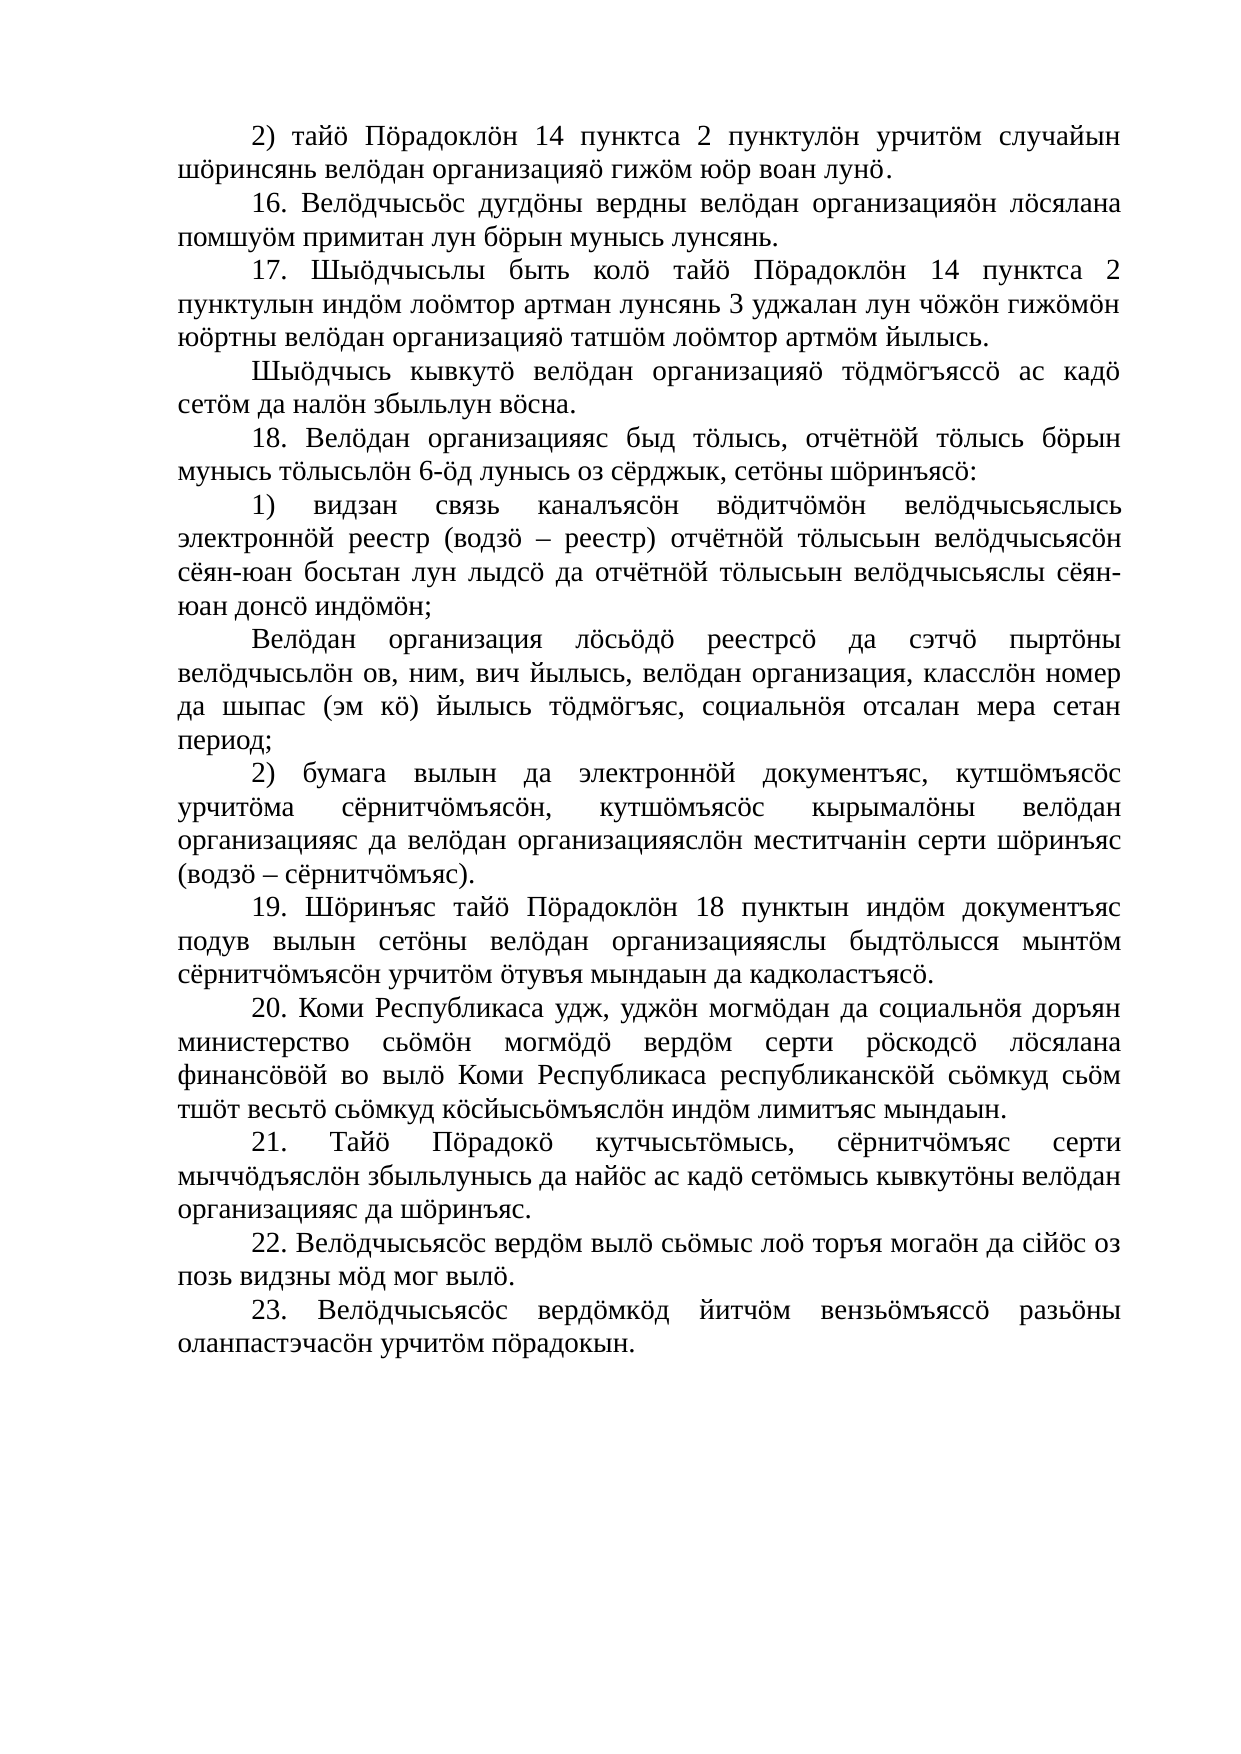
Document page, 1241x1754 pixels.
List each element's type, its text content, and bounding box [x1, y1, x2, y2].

text Велӧдан организация лӧсьӧдӧ реестрсӧ да сэтчӧ пыртӧны велӧдчысьлӧн ов, ним, вич йылысь, велӧдан организация, класслӧн номер да шыпас (эм кӧ) йылысь тӧдмӧгъяс, социальнӧя отсалан мера сетан период; [177, 621, 1122, 755]
text 16. Велӧдчысьӧс дугдӧны вердны велӧдан организацияӧн лӧсялана помшуӧм примитан лун бӧрын мунысь лунсянь. [177, 185, 1122, 252]
text 1) видзан связь каналъясӧн вӧдитчӧмӧн велӧдчысьяслысь электроннӧй реестр (водзӧ – реестр) отчётнӧй тӧлысьын велӧдчысьясӧн сёян-юан босьтан лун лыдсӧ да отчётнӧй тӧлысьын велӧдчысьяслы сёян-юан донсӧ индӧмӧн; [177, 487, 1122, 621]
text 17. Шыӧдчысьлы быть колӧ тайӧ Пӧрадоклӧн 14 пунктса 2 пунктулын индӧм лоӧмтор артман лунсянь 3 уджалан лун чӧжӧн гижӧмӧн юӧртны велӧдан организацияӧ татшӧм лоӧмтор артмӧм йылысь. [177, 252, 1122, 353]
text 23. Велӧдчысьясӧс вердӧмкӧд йитчӧм вензьӧмъяссӧ разьӧны оланпастэчасӧн урчитӧм пӧрадокын. [177, 1292, 1122, 1359]
text 21. Тайӧ Пӧрадокӧ кутчысьтӧмысь, сёрнитчӧмъяс серти мыччӧдъяслӧн збыльлунысь да найӧс ас кадӧ сетӧмысь кывкутӧны велӧдан организацияяс да шӧринъяс. [177, 1124, 1122, 1225]
text Шыӧдчысь кывкутӧ велӧдан организацияӧ тӧдмӧгъяссӧ ас кадӧ сетӧм да налӧн збыльлун вӧсна. [177, 353, 1122, 420]
text 20. Коми Республикаса удж, уджӧн могмӧдан да социальнӧя доръян министерство сьӧмӧн могмӧдӧ вердӧм серти рӧскодсӧ лӧсялана финансӧвӧй во вылӧ Коми Республикаса республиканскӧй сьӧмкуд сьӧм тшӧт весьтӧ сьӧмкуд кӧсйысьӧмъяслӧн индӧм лимитъяс мындаын. [177, 990, 1122, 1124]
text 22. Велӧдчысьясӧс вердӧм вылӧ сьӧмыс лоӧ торъя могаӧн да сійӧс оз позь видзны мӧд мог вылӧ. [177, 1225, 1122, 1292]
text 18. Велӧдан организацияяс быд тӧлысь, отчётнӧй тӧлысь бӧрын мунысь тӧлысьлӧн 6-ӧд лунысь оз сёрджык, сетӧны шӧринъясӧ: [177, 420, 1122, 487]
text 2) бумага вылын да электроннӧй документъяс, кутшӧмъясӧс урчитӧма сёрнитчӧмъясӧн, кутшӧмъясӧс кырымалӧны велӧдан организацияяс да велӧдан организацияяслӧн меститчанін серти шӧринъяс (водзӧ – сёрнитчӧмъяс). [177, 755, 1122, 889]
text 19. Шӧринъяс тайӧ Пӧрадоклӧн 18 пунктын индӧм документъяс подув вылын сетӧны велӧдан организацияяслы быдтӧлысся мынтӧм сёрнитчӧмъясӧн урчитӧм ӧтувъя мындаын да кадколастъясӧ. [177, 889, 1122, 990]
text 2) тайӧ Пӧрадоклӧн 14 пунктса 2 пунктулӧн урчитӧм случайын шӧринсянь велӧдан организацияӧ гижӧм юӧр воан лунӧ. [177, 118, 1122, 185]
